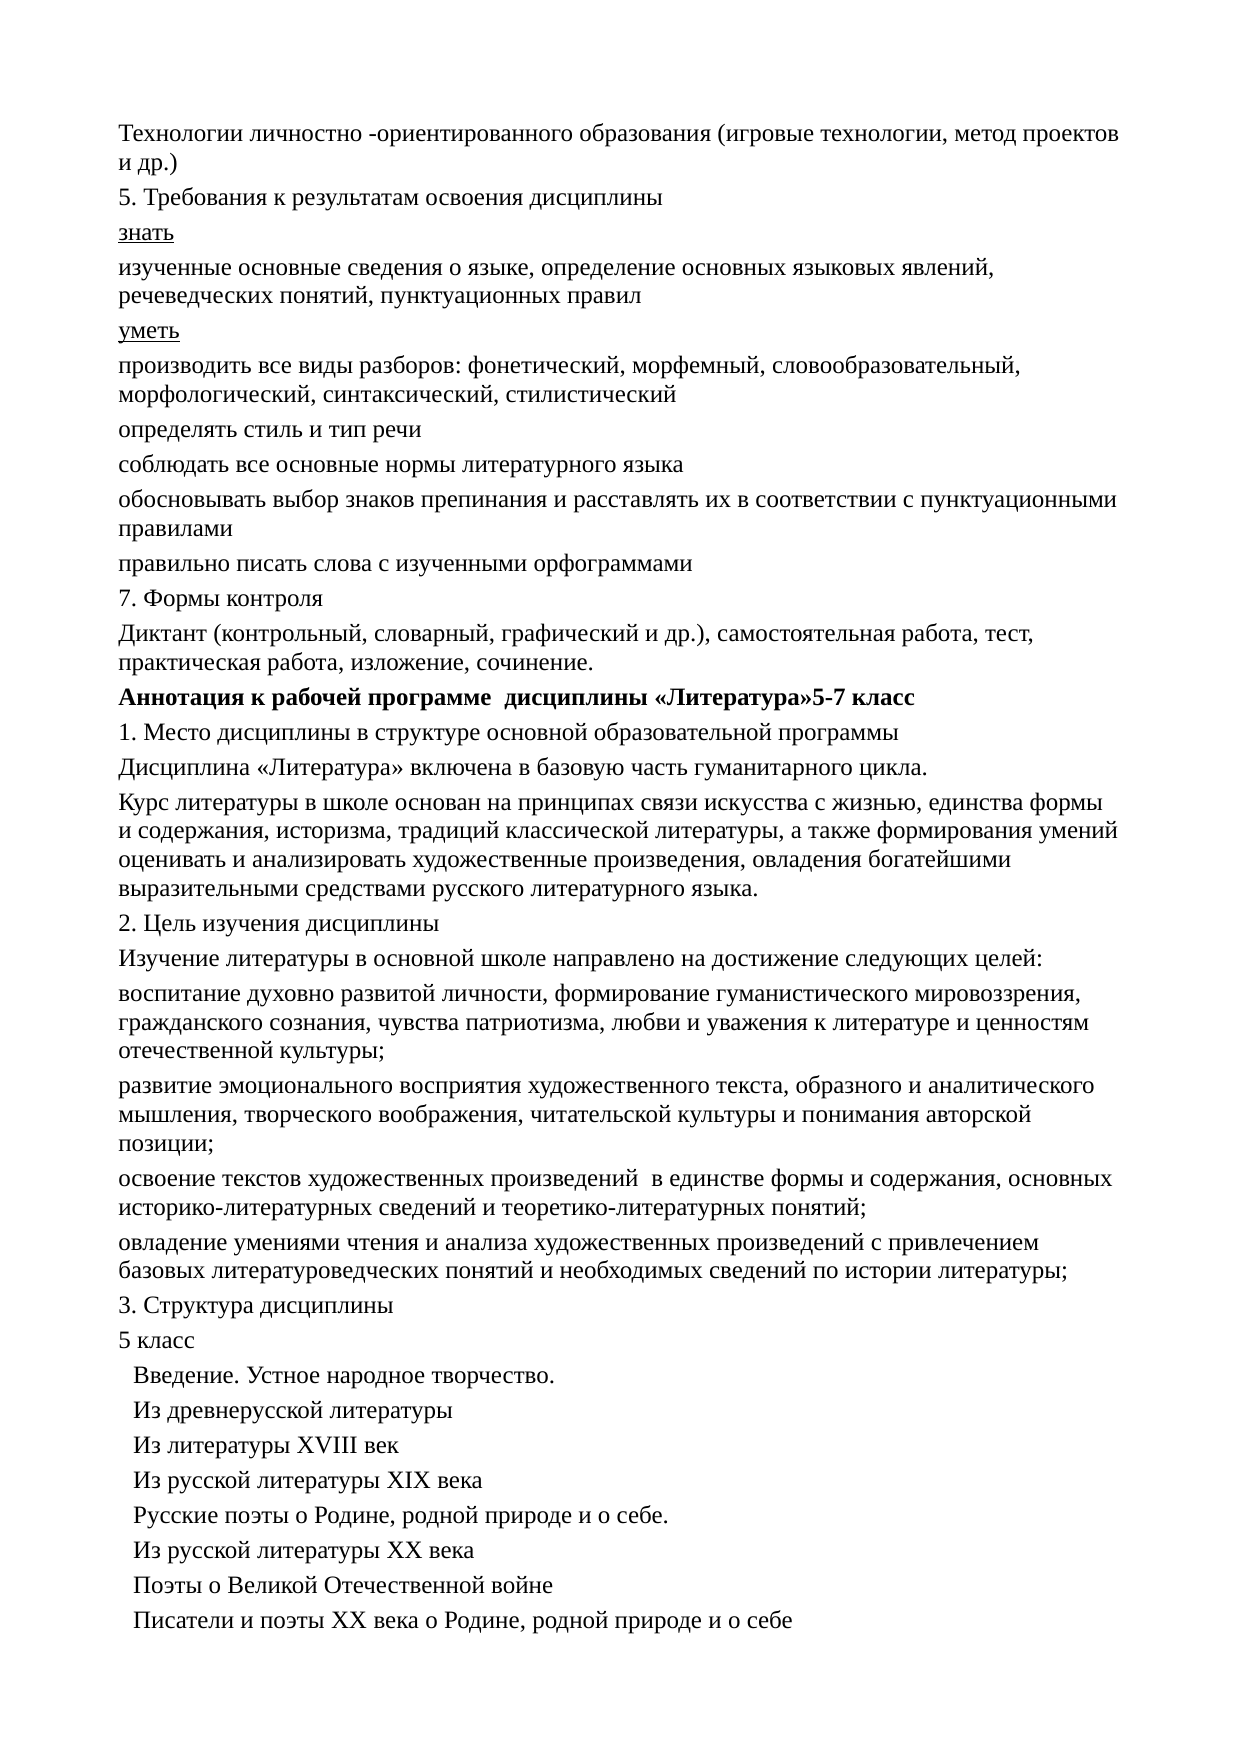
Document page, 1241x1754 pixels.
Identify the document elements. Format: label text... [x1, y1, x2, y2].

text знать [118, 217, 1122, 246]
table_cell Из литературы XVIII век [133, 1428, 1107, 1462]
text освоение текстов художественных произведений в единстве формы и содержания, основных историко-литературных сведений и теоретико-литературных понятий; [118, 1163, 1122, 1221]
table_cell Из русской литературы XIX века [133, 1463, 1107, 1497]
text 3. Структура дисциплины [118, 1291, 1122, 1319]
text 5 класс [118, 1326, 1122, 1354]
text Курс литературы в школе основан на принципах связи искусства с жизнью, единства формы и содержания, историзма, традиций классической литературы, а также формирования умений оценивать и анализировать художественные произведения, овладения богатейшими выразительными средствами русского литературного языка. [118, 787, 1122, 902]
text обосновывать выбор знаков препинания и расставлять их в соответствии с пунктуационными правилами [118, 484, 1122, 542]
text 2. Цель изучения дисциплины [118, 908, 1122, 937]
text овладение умениями чтения и анализа художественных произведений с привлечением базовых литературоведческих понятий и необходимых сведений по истории литературы; [118, 1227, 1122, 1284]
text Аннотация к рабочей программе дисциплины «Литература»5-7 класс [118, 682, 1122, 711]
table_cell Из древнерусской литературы [133, 1393, 1107, 1427]
text воспитание духовно развитой личности, формирование гуманистического мировоззрения, гражданского сознания, чувства патриотизма, любви и уважения к литературе и ценностям отечественной культуры; [118, 978, 1122, 1064]
text Технологии личностно -ориентированного образования (игровые технологии, метод проектов и др.) [118, 118, 1122, 176]
text 7. Формы контроля [118, 583, 1122, 612]
text 1. Место дисциплины в структуре основной образовательной программы [118, 717, 1122, 746]
table_header Введение. Устное народное творчество. [133, 1358, 1107, 1392]
text производить все виды разборов: фонетический, морфемный, словообразовательный, морфологический, синтаксический, стилистический [118, 351, 1122, 408]
table_cell Из русской литературы XX века [133, 1533, 1107, 1567]
text уметь [118, 316, 1122, 344]
table_cell Поэты о Великой Отечественной войне [133, 1568, 1107, 1602]
text Дисциплина «Литература» включена в базовую часть гуманитарного цикла. [118, 752, 1122, 781]
text соблюдать все основные нормы литературного языка [118, 449, 1122, 478]
text изученные основные сведения о языке, определение основных языковых явлений, речеведческих понятий, пунктуационных правил [118, 252, 1122, 309]
text Изучение литературы в основной школе направлено на достижение следующих целей: [118, 943, 1122, 972]
text определять стиль и тип речи [118, 414, 1122, 443]
table_cell Русские поэты о Родине, родной природе и о себе. [133, 1498, 1107, 1532]
text развитие эмоционального восприятия художественного текста, образного и аналитического мышления, творческого воображения, читательской культуры и понимания авторской позиции; [118, 1071, 1122, 1157]
text 5. Требования к результатам освоения дисциплины [118, 182, 1122, 211]
text Диктант (контрольный, словарный, графический и др.), самостоятельная работа, тест, практическая работа, изложение, сочинение. [118, 618, 1122, 676]
table_cell Писатели и поэты XX века о Родине, родной природе и о себе [133, 1603, 1107, 1634]
text правильно писать слова с изученными орфограммами [118, 548, 1122, 577]
